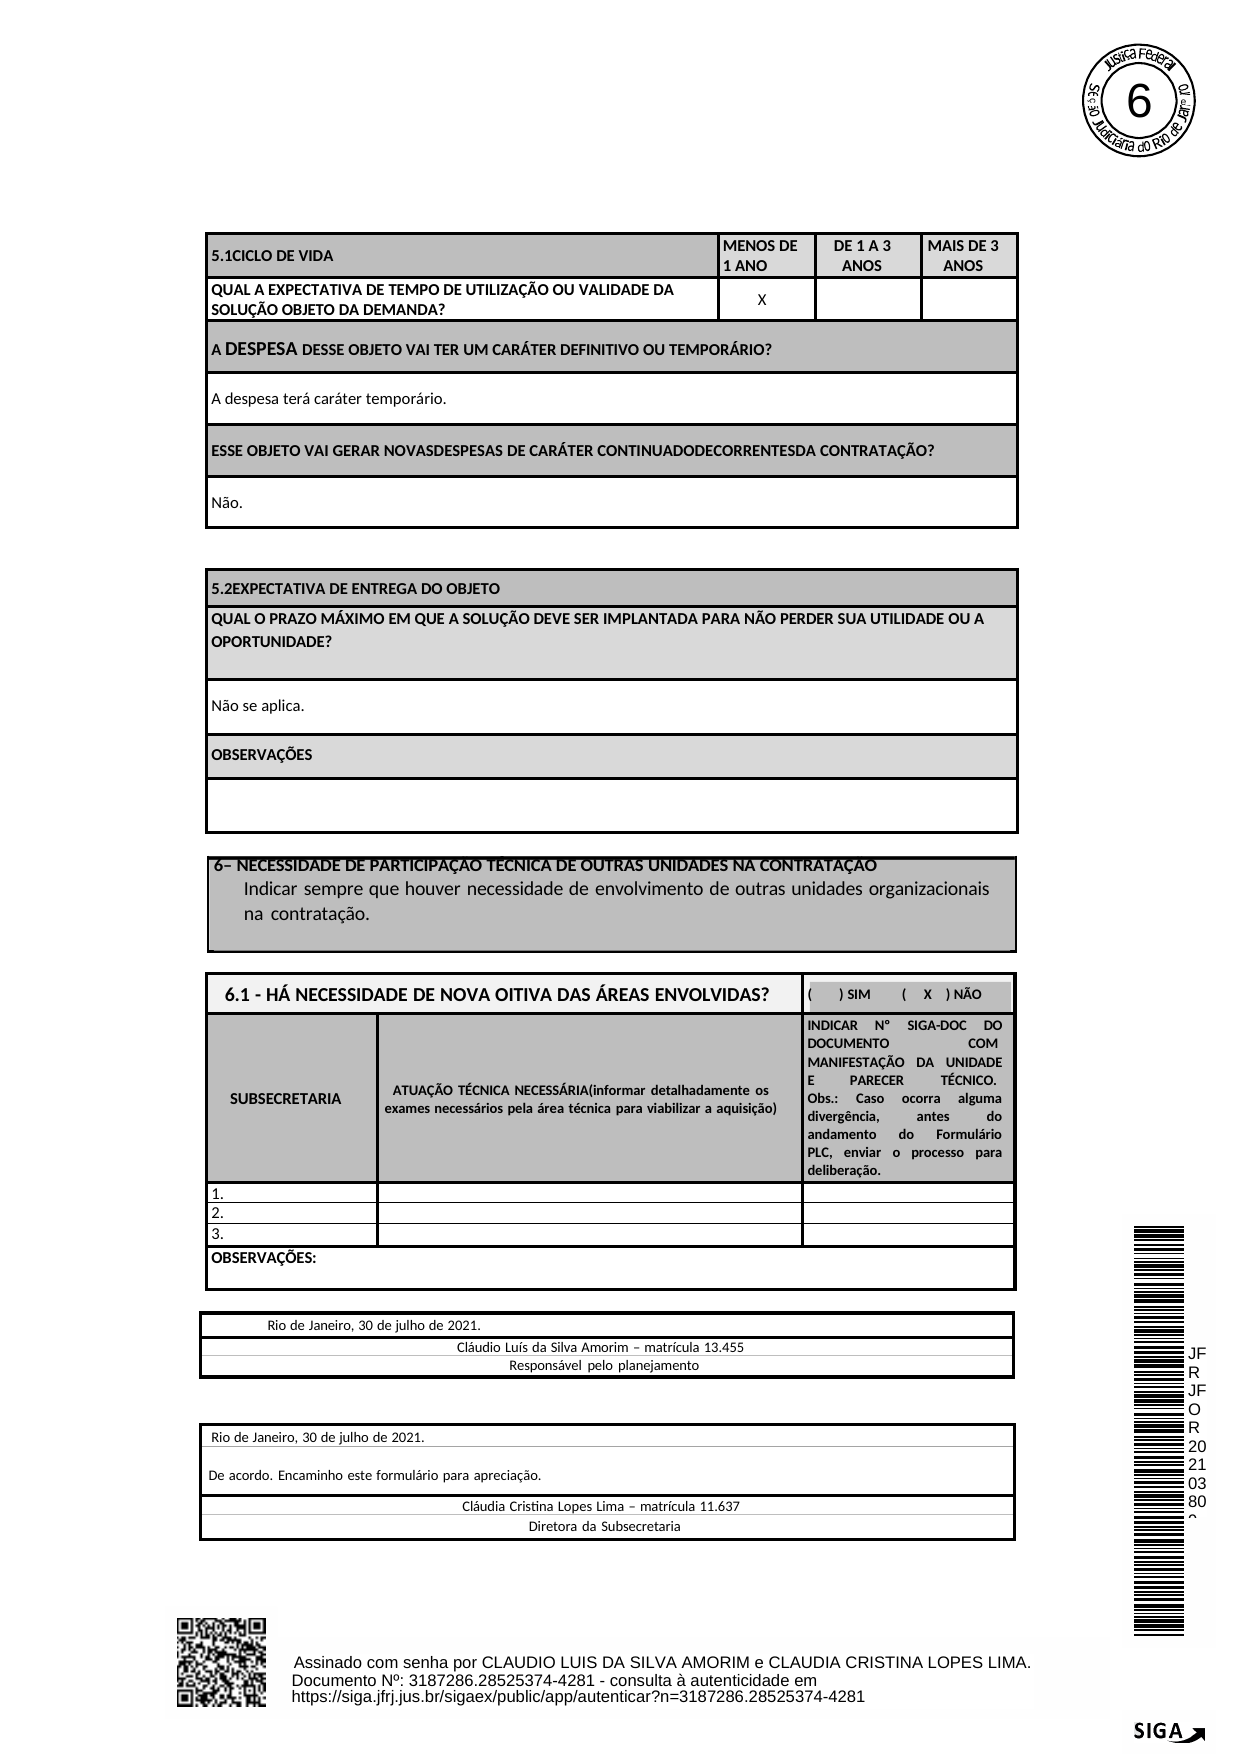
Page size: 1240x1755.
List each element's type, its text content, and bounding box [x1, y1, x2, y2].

text e [1180, 95, 1193, 105]
table_header DE 1 A 3 ANOS [817, 235, 920, 276]
table_cell [379, 1203, 801, 1223]
table_cell SUBSECRETARIA [208, 1015, 376, 1181]
table_header ( ) SIM ( X ) NÃO [804, 975, 1013, 1012]
table_cell [804, 1203, 1013, 1223]
text ç [1087, 98, 1099, 106]
table_cell Diretora da Subsecretaria [202, 1515, 1013, 1538]
table_header 5.2EXPECTATIVA DE ENTREGA DO OBJETO [208, 571, 1016, 605]
table_cell [817, 279, 920, 319]
table_header 5.1CICLO DE VIDA [208, 235, 717, 276]
table_cell INDICAR Nº SIGA-DOC DO DOCUMENTO COM MANIFESTAÇÃO DA UNIDADE E PARECER TÉCNICO. Obs.: Caso ocorra alguma divergência, antes do andamento do Formulário PLC, enviar o processo para deliberação. [804, 1015, 1013, 1181]
table_cell Não se aplica. [208, 681, 1016, 732]
table_cell ESSE OBJETO VAI GERAR NOVASDESPESAS DE CARÁTER CONTINUADODECORRENTESDA CONTRATAÇÃO? [208, 426, 1016, 475]
table_header MENOS DE 1 ANO [720, 235, 814, 276]
table_cell [379, 1224, 801, 1245]
table_cell ATUAÇÃO TÉCNICA NECESSÁRIA(informar detalhadamente os exames necessários pela área técnica para viabilizar a aquisição) [379, 1015, 801, 1181]
table_cell OBSERVAÇÕES: [208, 1248, 1013, 1288]
table_cell [804, 1184, 1013, 1202]
table_header MAIS DE 3 ANOS [923, 235, 1016, 276]
table_cell A DESPESA DESSE OBJETO VAI TER UM CARÁTER DEFINITIVO OU TEMPORÁRIO? [208, 322, 1016, 371]
table_cell 1. [208, 1184, 376, 1202]
table_cell [379, 1184, 801, 1202]
table_header 6.1 - HÁ NECESSIDADE DE NOVA OITIVA DAS ÁREAS ENVOLVIDAS? [208, 975, 801, 1012]
table_cell [804, 1224, 1013, 1245]
table_cell Cláudia Cristina Lopes Lima – matrícula 11.637 [202, 1497, 1013, 1514]
table_cell A despesa terá caráter temporário. [208, 374, 1016, 423]
table_cell [208, 780, 1016, 831]
table_cell 3. [208, 1224, 376, 1245]
table_cell 2. [208, 1203, 376, 1223]
text JFRJFOR202103809A [1188, 1345, 1207, 1517]
table_header Rio de Janeiro, 30 de julho de 2021. [202, 1426, 1013, 1446]
table_cell OBSERVAÇÕES [208, 736, 1016, 777]
table_header Rio de Janeiro, 30 de julho de 2021. [202, 1315, 1012, 1336]
table_cell QUAL A EXPECTATIVA DE TEMPO DE UTILIZAÇÃO OU VALIDADE DA SOLUÇÃO OBJETO DA DEMANDA? [208, 279, 717, 319]
table_cell De acordo. Encaminho este formulário para apreciação. [202, 1447, 1013, 1494]
table_cell QUAL O PRAZO MÁXIMO EM QUE A SOLUÇÃO DEVE SER IMPLANTADA PARA NÃO PERDER SUA UTILIDADE OU A OPORTUNIDADE? [208, 608, 1016, 678]
table_cell Responsável pelo planejamento [202, 1356, 1012, 1375]
table_cell Cláudio Luís da Silva Amorim – matrícula 13.455 [202, 1339, 1012, 1355]
table_cell [923, 279, 1016, 319]
table_cell X [720, 279, 814, 319]
table_cell Não. [208, 478, 1016, 526]
